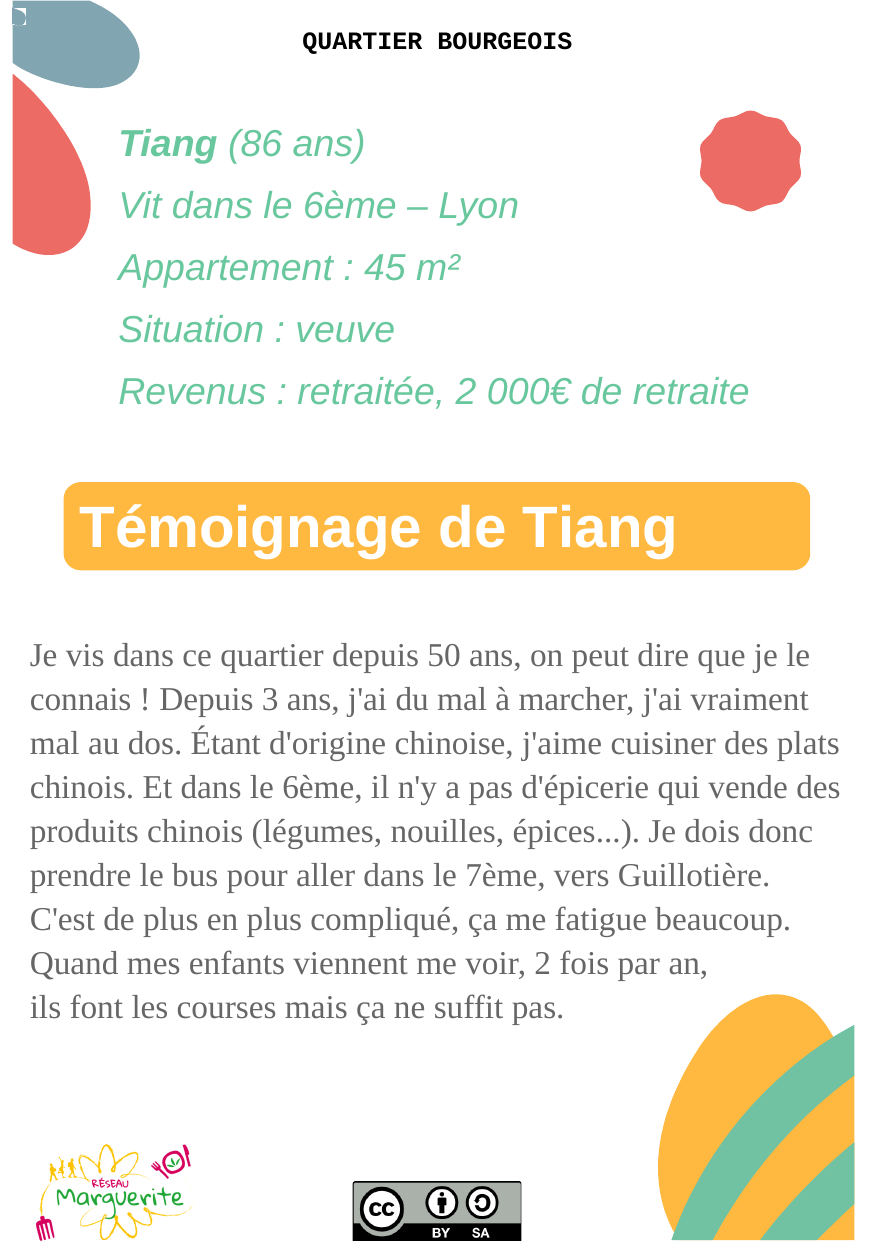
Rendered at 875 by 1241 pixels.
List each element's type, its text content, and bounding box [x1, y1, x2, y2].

subtitle Tiang (86 ans) [118, 122, 716, 165]
subtitle Revenus : retraitée, 2 000€ de retraite [118, 369, 874, 412]
text Je vis dans ce quartier depuis 50 ans, on peut dire que je le connais ! Depuis 3 ans, j'ai du mal à marcher, j'ai vraiment mal au dos. Étant d'origine chinoise, j'aime cuisiner des plats chinois. Et dans le 6ème, il n'y a pas d'épicerie qui vende des produits chinois (légumes, nouilles, épices...). Je dois donc prendre le bus pour aller dans le 7ème, vers Guillotière. C'est de plus en plus compliqué, ça me fatigue beaucoup. Quand mes enfants viennent me voir, 2 fois par an, ils font les courses mais ça ne suffit pas. [29, 635, 874, 1026]
subtitle Situation : veuve [118, 307, 874, 350]
picture [12, 7, 26, 26]
subtitle Vit dans le 6ème – Lyon [118, 183, 874, 227]
picture [352, 1181, 522, 1241]
picture [36, 1144, 193, 1241]
subtitle [785, 122, 874, 165]
subtitle QUARTIER BOURGEOIS [129, 28, 874, 57]
subtitle Appartement : 45 m² [118, 245, 874, 288]
